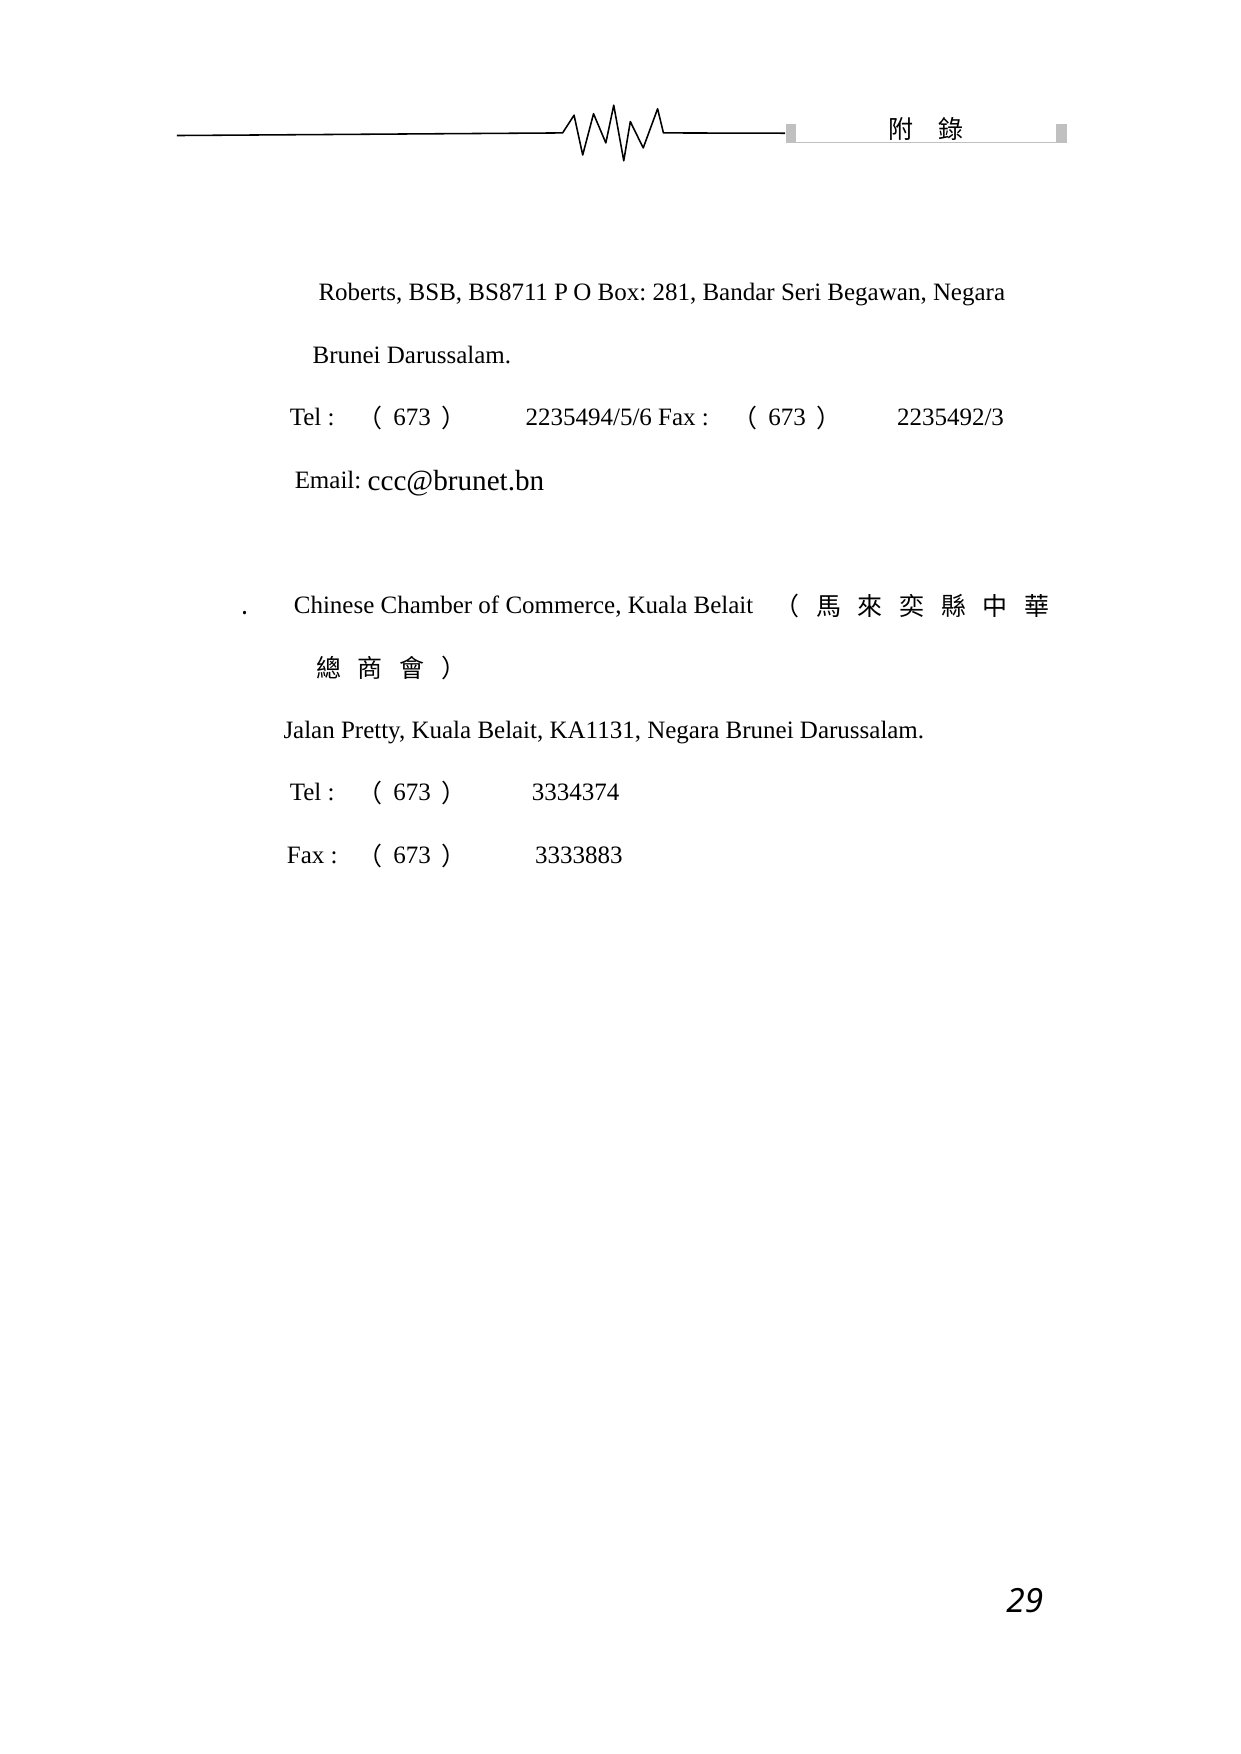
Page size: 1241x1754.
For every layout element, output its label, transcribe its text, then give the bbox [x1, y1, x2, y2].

text Fax : （673） 3333883 [207, 813, 1058, 875]
text Tel : （673） 3334374 [207, 750, 1058, 813]
text Tel : （673） 2235494/5/6 Fax : （673） 2235492/3 [207, 375, 1058, 438]
text ․ Chinese Chamber of Commerce, Kuala Belait（馬來奕縣中華總商會） [207, 563, 1058, 688]
text Email: ccc@brunet.bn [207, 438, 1058, 500]
text Jalan Pretty, Kuala Belait, KA1131, Negara Brunei Darussalam. [207, 688, 1058, 750]
text Roberts, BSB, BS8711 P O Box: 281, Bandar Seri Begawan, Negara Brunei Darussalam. [207, 250, 1058, 375]
